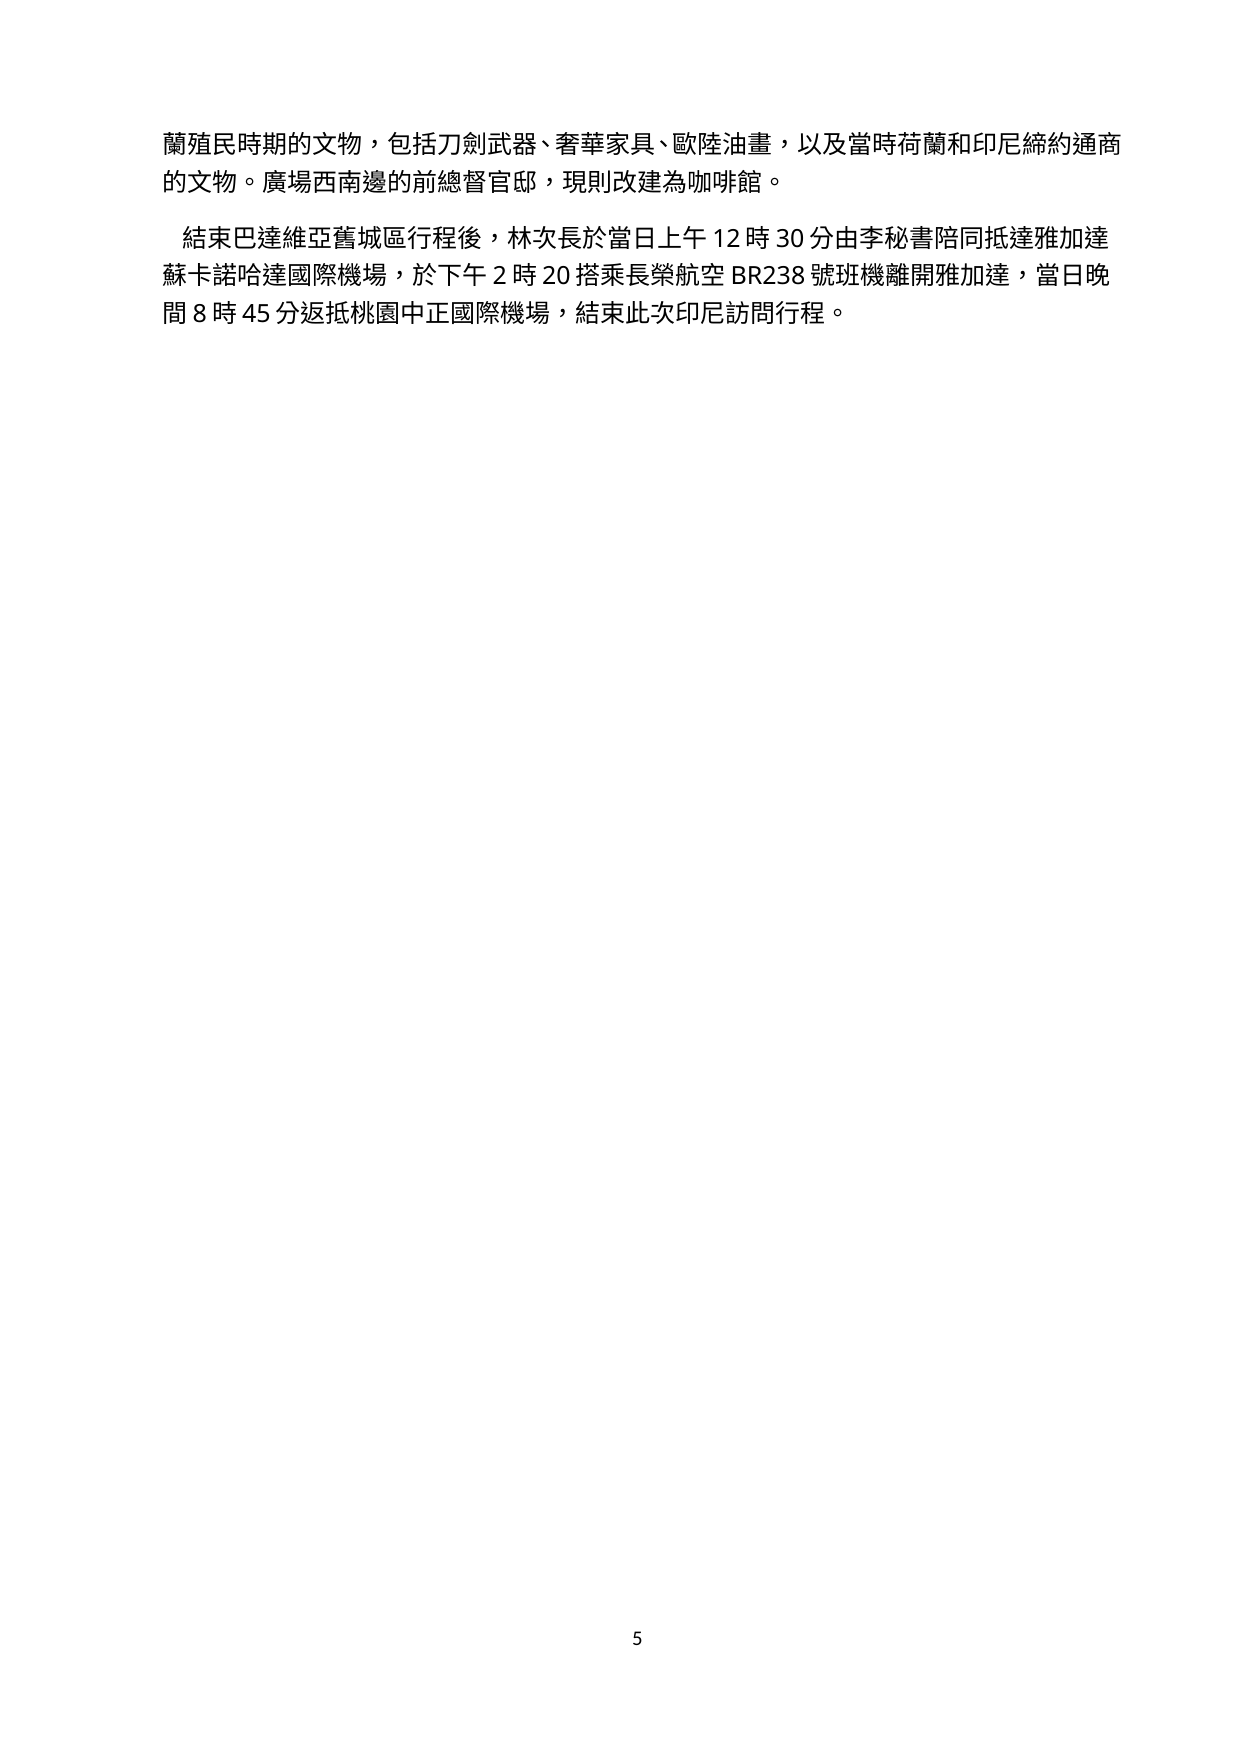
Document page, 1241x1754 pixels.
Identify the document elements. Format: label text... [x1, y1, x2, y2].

text 蘭殖民時期的文物，包括刀劍武器、奢華家具、歐陸油畫，以及當時荷蘭和印尼締約通商的文物。廣場西南邊的前總督官邸，現則改建為咖啡館。 [162, 124, 1122, 199]
text 結束巴達維亞舊城區行程後，林次長於當日上午12時30分由李秘書陪同抵達雅加達蘇卡諾哈達國際機場，於下午2時20搭乘長榮航空BR238號班機離開雅加達，當日晚間8時45分返抵桃園中正國際機場，結束此次印尼訪問行程。 [162, 218, 1122, 330]
